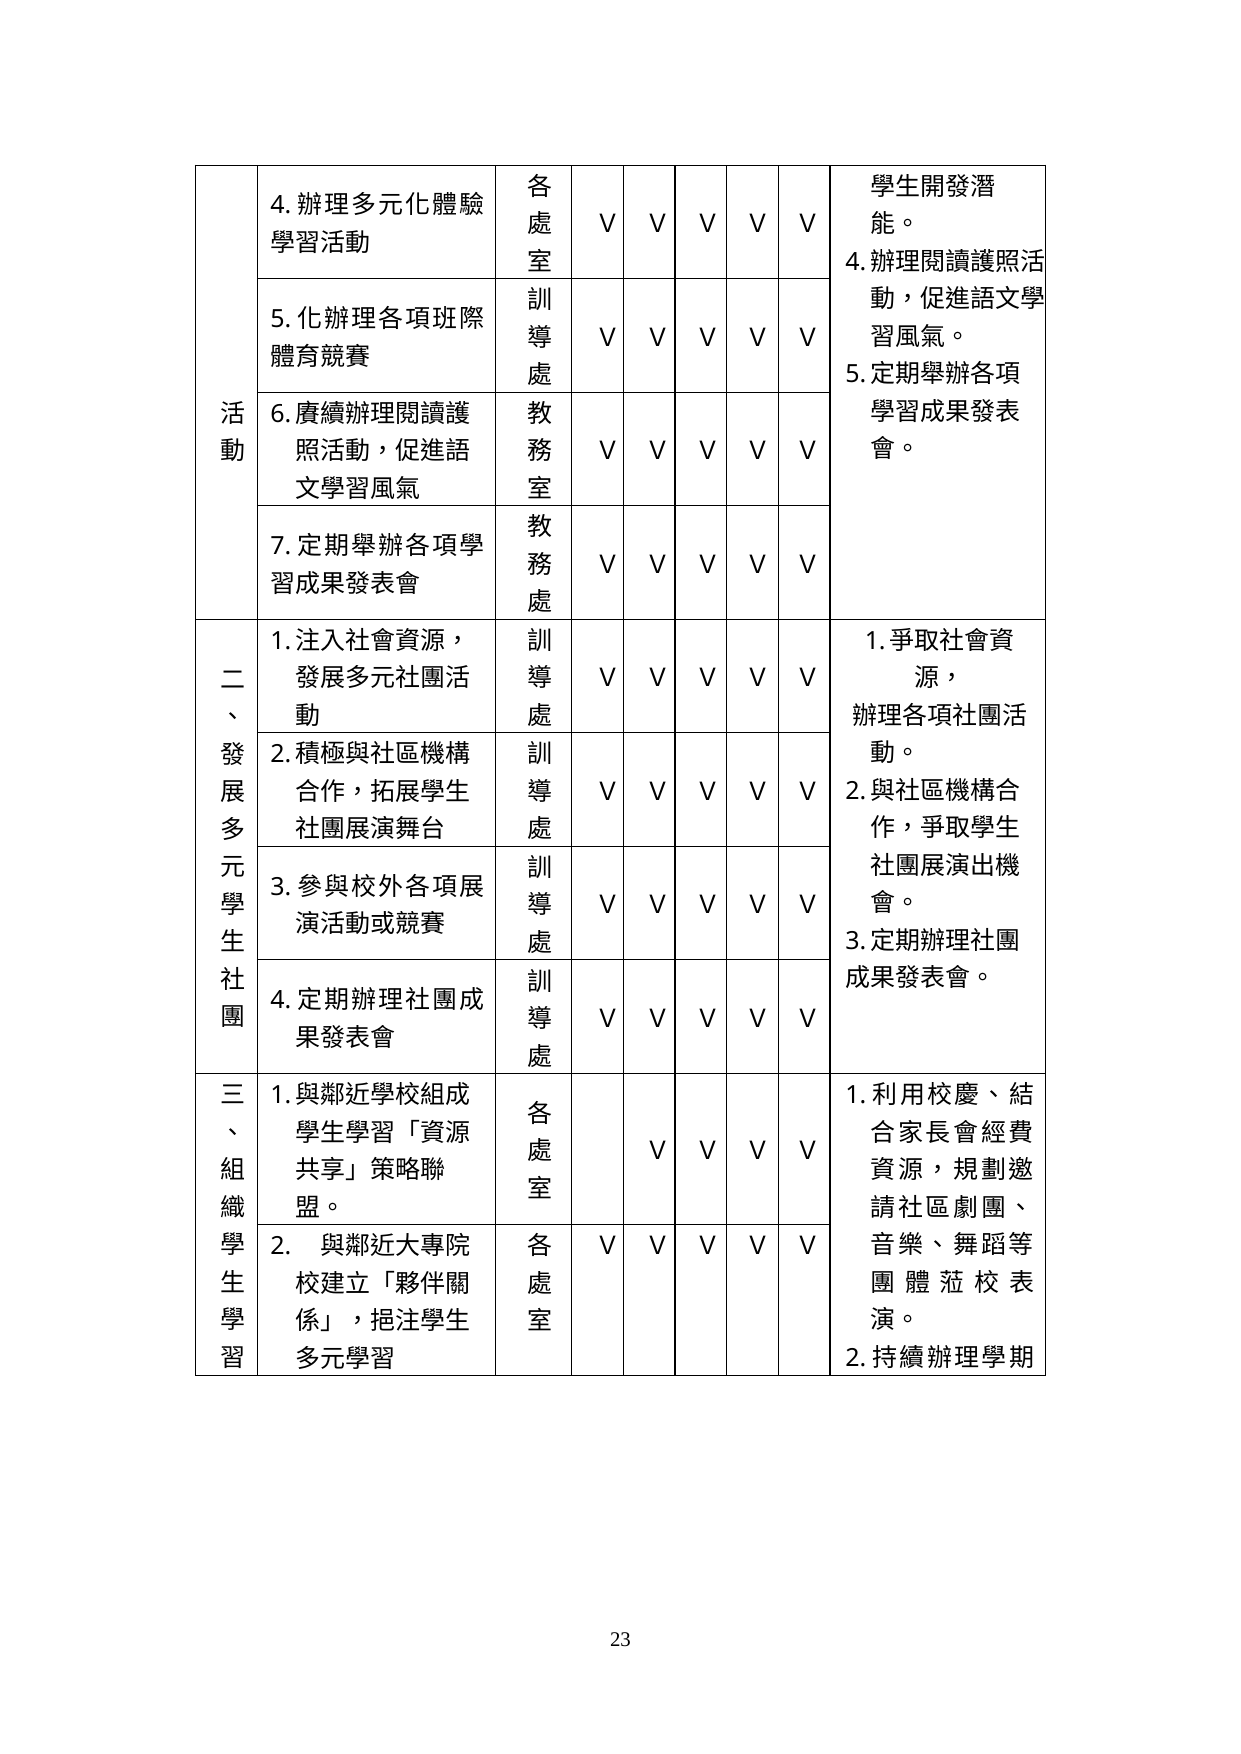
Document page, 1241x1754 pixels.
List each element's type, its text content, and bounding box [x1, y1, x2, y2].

table_cell Ｖ [624, 506, 674, 619]
table_cell Ｖ [779, 733, 829, 846]
table_cell Ｖ [727, 393, 778, 505]
table_cell 3.參與校外各項展演活動或競賽 [258, 847, 495, 959]
table_cell Ｖ [676, 166, 726, 278]
table_cell Ｖ [727, 1074, 778, 1224]
table_cell 4.辦理多元化體驗學習活動 [258, 166, 495, 278]
table_cell Ｖ [727, 166, 778, 278]
table_cell Ｖ [624, 847, 674, 959]
table_cell 1.注入社會資源，發展多元社團活動 [258, 620, 495, 732]
table_cell 三、組織學生學習資源共享策略聯盟 [196, 1074, 257, 1375]
table_cell 2.積極與社區機構合作，拓展學生社團展演舞台 [258, 733, 495, 846]
table_cell Ｖ [624, 733, 674, 846]
table_cell Ｖ [727, 620, 778, 732]
table_cell 學生開發潛能。 4.辦理閱讀護照活動，促進語文學習風氣。 5.定期舉辦各項學習成果發表會。 [831, 166, 1045, 619]
table_cell Ｖ [676, 1225, 726, 1375]
table_cell Ｖ [727, 960, 778, 1073]
table_cell Ｖ [676, 960, 726, 1073]
table_cell 2. 與鄰近大專院校建立「夥伴關係」，挹注學生多元學習 [258, 1225, 495, 1375]
table_cell 訓導處 [496, 733, 571, 846]
table_cell 5.化辦理各項班際體育競賽 [258, 279, 495, 392]
table_cell Ｖ [676, 1074, 726, 1224]
table_cell Ｖ [779, 506, 829, 619]
table_cell Ｖ [624, 620, 674, 732]
table_cell Ｖ [779, 960, 829, 1073]
table_cell Ｖ [572, 393, 623, 505]
table_cell Ｖ [624, 279, 674, 392]
table_cell 訓導處 [496, 847, 571, 959]
table_cell Ｖ [779, 1225, 829, 1375]
table_cell Ｖ [676, 847, 726, 959]
table_cell Ｖ [676, 733, 726, 846]
table_cell 訓導處 [496, 279, 571, 392]
table_cell [572, 1074, 623, 1224]
table_cell Ｖ [779, 393, 829, 505]
table_cell 6.賡續辦理閱讀護照活動，促進語文學習風氣 [258, 393, 495, 505]
table_cell 教務處 [496, 506, 571, 619]
table_cell 1.與鄰近學校組成學生學習「資源共享」策略聯盟。 [258, 1074, 495, 1224]
table_cell 1.爭取社會資源， 辦理各項社團活 動。 2.與社區機構合作，爭取學生社團展演出機會。 3.定期辦理社團成果發表會。 [831, 620, 1045, 1073]
table_cell Ｖ [572, 960, 623, 1073]
table_cell 訓導處 [496, 960, 571, 1073]
table_cell Ｖ [572, 1225, 623, 1375]
table_cell Ｖ [572, 166, 623, 278]
table_cell 7.定期舉辦各項學習成果發表會 [258, 506, 495, 619]
table_cell 1.利用校慶、結合家長會經費資源，規劃邀請社區劇團、音樂、舞蹈等團體蒞校表演。 2.持續辦理學期 [831, 1074, 1045, 1375]
table_cell Ｖ [572, 847, 623, 959]
table_cell Ｖ [572, 620, 623, 732]
table_cell Ｖ [676, 506, 726, 619]
table_cell Ｖ [676, 393, 726, 505]
table_cell Ｖ [572, 733, 623, 846]
table_cell Ｖ [624, 166, 674, 278]
table_cell Ｖ [779, 166, 829, 278]
table_cell 活動 [196, 166, 257, 619]
table_cell Ｖ [779, 1074, 829, 1224]
table_cell Ｖ [779, 620, 829, 732]
table_cell Ｖ [624, 1225, 674, 1375]
table_cell Ｖ [727, 847, 778, 959]
table_cell Ｖ [572, 506, 623, 619]
table_cell 教務室 [496, 393, 571, 505]
table_cell Ｖ [624, 1074, 674, 1224]
table_cell 二、發展多元學生社團 [196, 620, 257, 1073]
table_cell 各處室 [496, 1225, 571, 1375]
table_cell Ｖ [572, 279, 623, 392]
table_cell Ｖ [779, 279, 829, 392]
table_cell Ｖ [727, 733, 778, 846]
table_cell Ｖ [779, 847, 829, 959]
table_cell 訓導處 [496, 620, 571, 732]
table_cell 各處室 [496, 1074, 571, 1224]
table_cell 4.定期辦理社團成果發表會 [258, 960, 495, 1073]
table_cell Ｖ [727, 506, 778, 619]
table_cell Ｖ [676, 279, 726, 392]
table_cell 各處室 [496, 166, 571, 278]
table_cell Ｖ [624, 393, 674, 505]
table_cell Ｖ [727, 279, 778, 392]
table_cell Ｖ [676, 620, 726, 732]
table_cell Ｖ [727, 1225, 778, 1375]
table_cell Ｖ [624, 960, 674, 1073]
